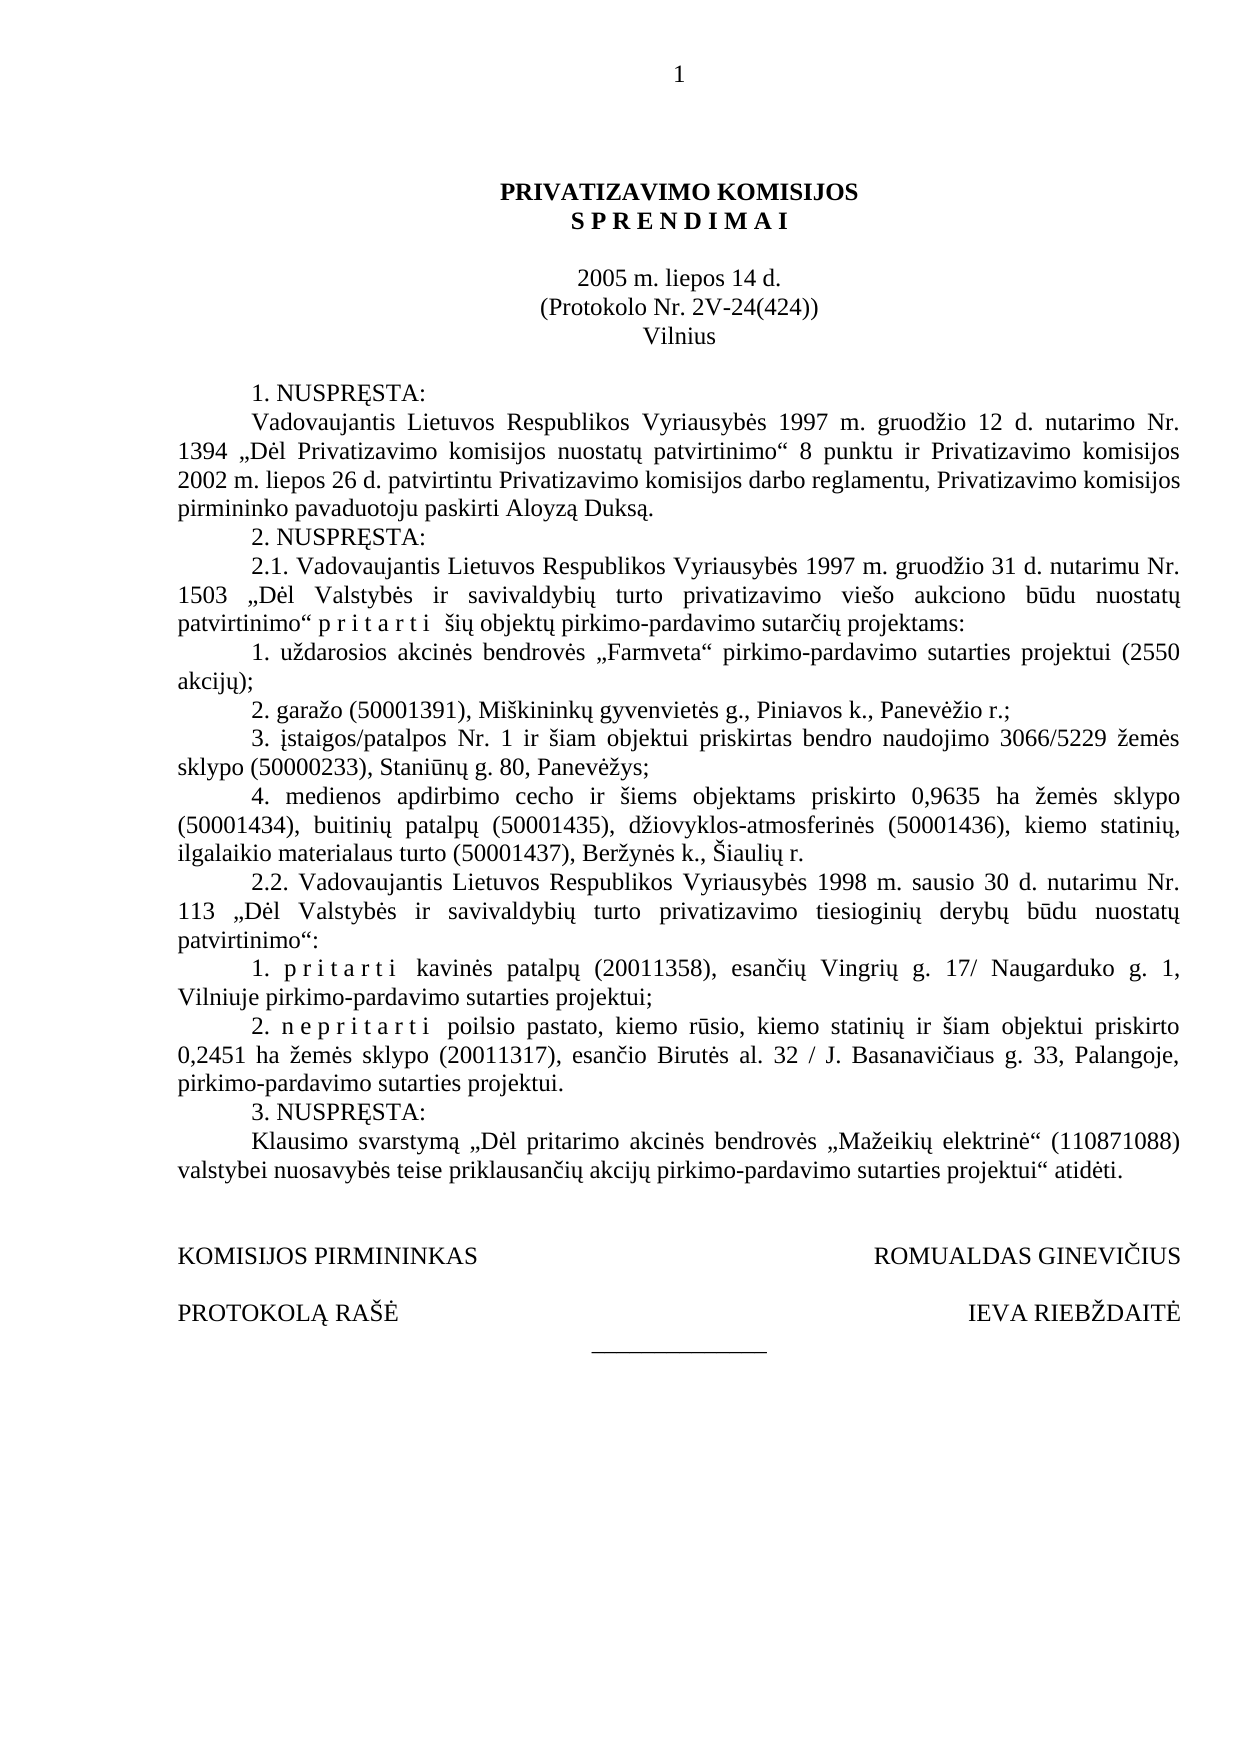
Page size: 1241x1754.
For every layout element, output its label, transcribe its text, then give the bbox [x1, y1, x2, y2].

text ______________ [177, 1327, 1181, 1356]
text 2005 m. liepos 14 d. [177, 263, 1181, 292]
text 4. medienos apdirbimo cecho ir šiems objektams priskirto 0,9635 ha žemės sklypo (50001434), buitinių patalpų (50001435), džiovyklos-atmosferinės (50001436), kiemo statinių, ilgalaikio materialaus turto (50001437), Beržynės k., Šiaulių r. [177, 781, 1181, 867]
text 1. pritarti kavinės patalpų (20011358), esančių Vingrių g. 17/ Naugarduko g. 1, Vilniuje pirkimo-pardavimo sutarties projektui; [177, 953, 1181, 1011]
text 1. uždarosios akcinės bendrovės „Farmveta“ pirkimo-pardavimo sutarties projektui (2550 akcijų); [177, 637, 1181, 695]
text 1. NUSPRĘSTA: [177, 378, 1181, 407]
text PRIVATIZAVIMO KOMISIJOS [177, 177, 1181, 206]
text SPRENDIMAI [177, 206, 1181, 235]
text 2. nepritarti poilsio pastato, kiemo rūsio, kiemo statinių ir šiam objektui priskirto 0,2451 ha žemės sklypo (20011317), esančio Birutės al. 32 / J. Basanavičiaus g. 33, Palangoje, pirkimo-pardavimo sutarties projektui. [177, 1011, 1181, 1097]
text 2. garažo (50001391), Miškininkų gyvenvietės g., Piniavos k., Panevėžio r.; [177, 695, 1181, 723]
text 3. NUSPRĘSTA: [177, 1097, 1181, 1126]
text PROTOKOLĄ RAŠĖ IEVA RIEBŽDAITĖ [177, 1298, 1181, 1327]
text Vilnius [177, 321, 1181, 350]
text 2.1. Vadovaujantis Lietuvos Respublikos Vyriausybės 1997 m. gruodžio 31 d. nutarimu Nr. 1503 „Dėl Valstybės ir savivaldybių turto privatizavimo viešo aukciono būdu nuostatų patvirtinimo“ pritarti šių objektų pirkimo-pardavimo sutarčių projektams: [177, 551, 1181, 637]
text KOMISIJOS PIRMININKAS ROMUALDAS GINEVIČIUS [177, 1241, 1181, 1270]
text 2. NUSPRĘSTA: [177, 522, 1181, 551]
text Vadovaujantis Lietuvos Respublikos Vyriausybės 1997 m. gruodžio 12 d. nutarimo Nr. 1394 „Dėl Privatizavimo komisijos nuostatų patvirtinimo“ 8 punktu ir Privatizavimo komisijos 2002 m. liepos 26 d. patvirtintu Privatizavimo komisijos darbo reglamentu, Privatizavimo komisijos pirmininko pavaduotoju paskirti Aloyzą Duksą. [177, 407, 1181, 522]
text 3. įstaigos/patalpos Nr. 1 ir šiam objektui priskirtas bendro naudojimo 3066/5229 žemės sklypo (50000233), Staniūnų g. 80, Panevėžys; [177, 723, 1181, 781]
text Klausimo svarstymą „Dėl pritarimo akcinės bendrovės „Mažeikių elektrinė“ (110871088) valstybei nuosavybės teise priklausančių akcijų pirkimo-pardavimo sutarties projektui“ atidėti. [177, 1126, 1181, 1183]
text 2.2. Vadovaujantis Lietuvos Respublikos Vyriausybės 1998 m. sausio 30 d. nutarimu Nr. 113 „Dėl Valstybės ir savivaldybių turto privatizavimo tiesioginių derybų būdu nuostatų patvirtinimo“: [177, 867, 1181, 953]
text (Protokolo Nr. 2V-24(424)) [177, 292, 1181, 321]
